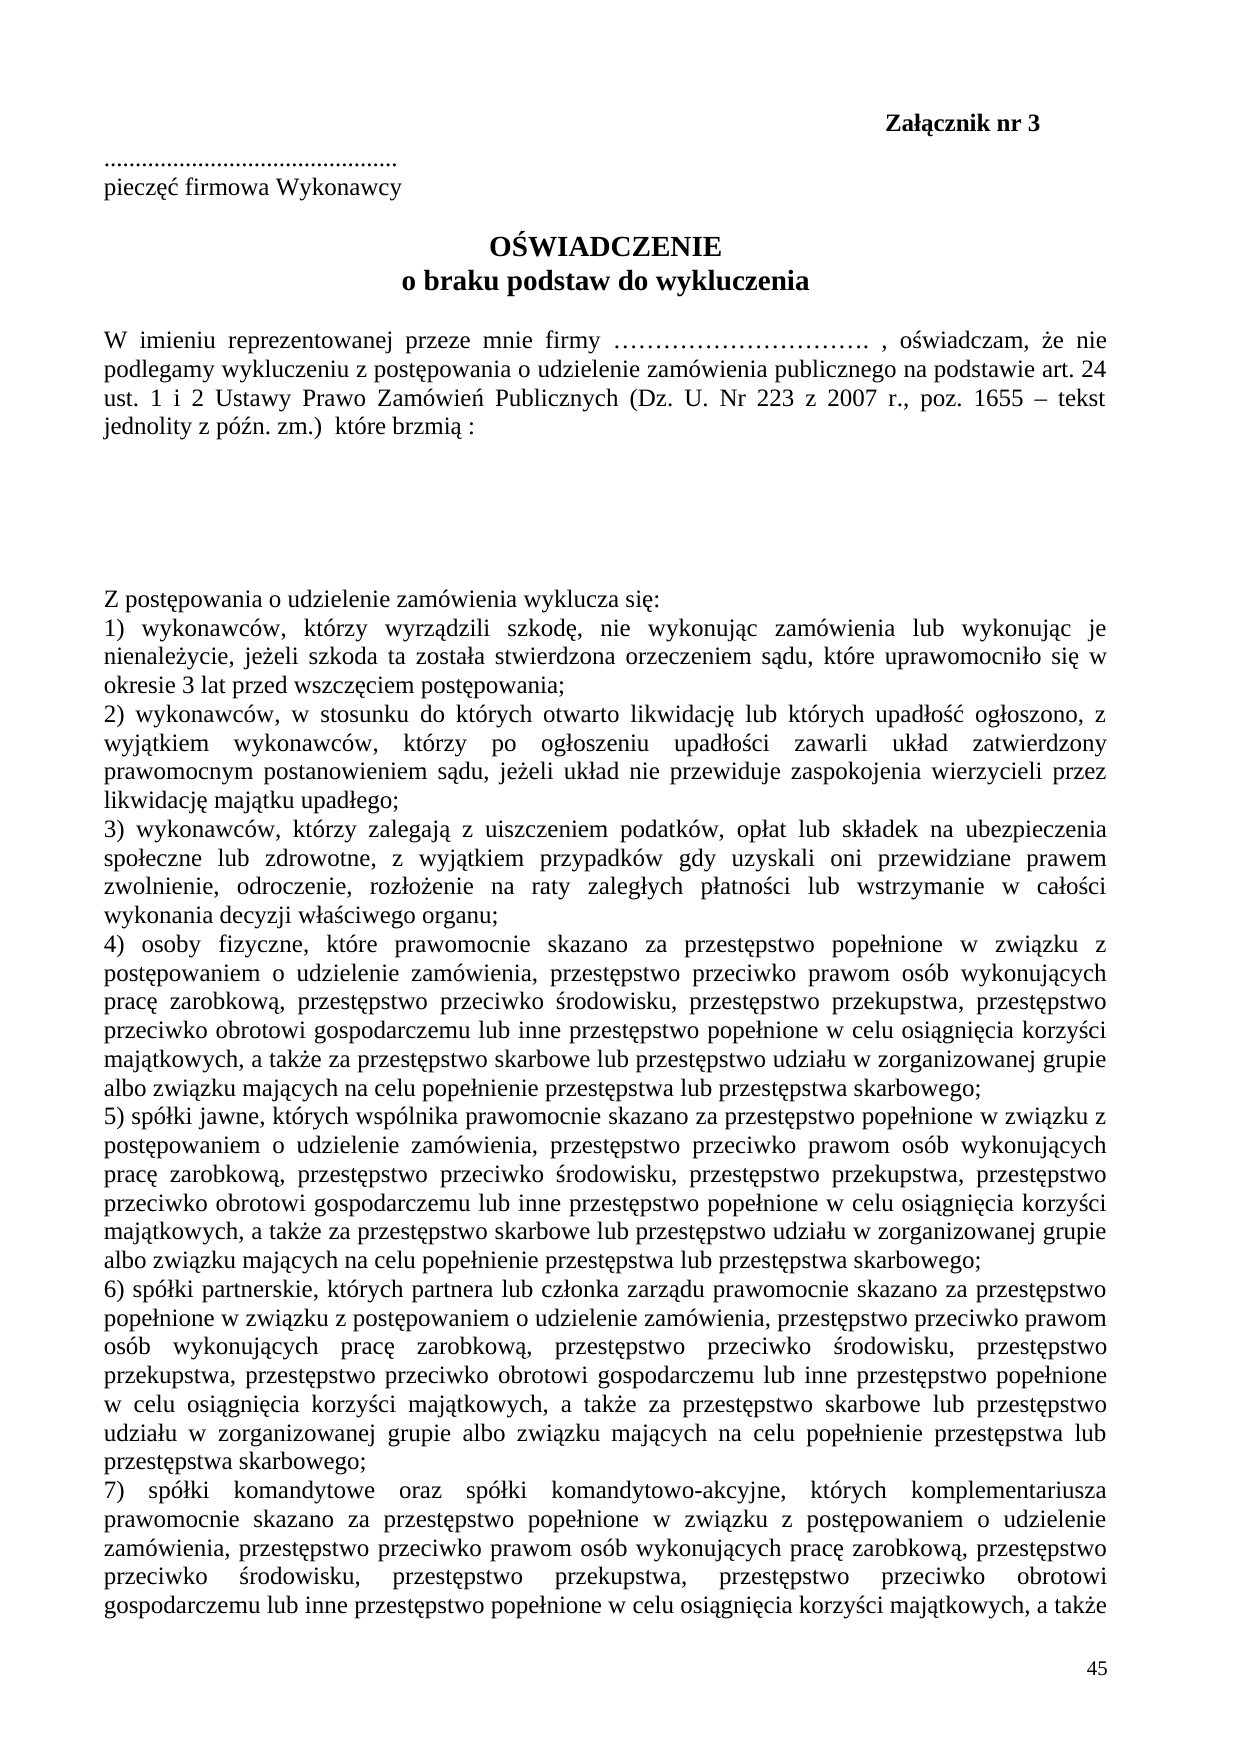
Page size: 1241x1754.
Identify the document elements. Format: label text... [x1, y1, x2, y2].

text 1) wykonawców, którzy wyrządzili szkodę, nie wykonując zamówienia lub wykonując je nienależycie, jeżeli szkoda ta została stwierdzona orzeczeniem sądu, które uprawomocniło się w okresie 3 lat przed wszczęciem postępowania; [103, 613, 1108, 699]
text OŚWIADCZENIE [103, 229, 1108, 263]
text ............................................... [103, 143, 1108, 172]
subtitle Załącznik nr 3 [841, 108, 1108, 137]
text 3) wykonawców, którzy zalegają z uiszczeniem podatków, opłat lub składek na ubezpieczenia społeczne lub zdrowotne, z wyjątkiem przypadków gdy uzyskali oni przewidziane prawem zwolnienie, odroczenie, rozłożenie na raty zaległych płatności lub wstrzymanie w całości wykonania decyzji właściwego organu; [103, 814, 1108, 929]
text o braku podstaw do wykluczenia [103, 263, 1108, 296]
text 7) spółki komandytowe oraz spółki komandytowo-akcyjne, których komplementariusza prawomocnie skazano za przestępstwo popełnione w związku z postępowaniem o udzielenie zamówienia, przestępstwo przeciwko prawom osób wykonujących pracę zarobkową, przestępstwo przeciwko środowisku, przestępstwo przekupstwa, przestępstwo przeciwko obrotowi gospodarczemu lub inne przestępstwo popełnione w celu osiągnięcia korzyści majątkowych, a także [103, 1475, 1108, 1619]
text 6) spółki partnerskie, których partnera lub członka zarządu prawomocnie skazano za przestępstwo popełnione w związku z postępowaniem o udzielenie zamówienia, przestępstwo przeciwko prawom osób wykonujących pracę zarobkową, przestępstwo przeciwko środowisku, przestępstwo przekupstwa, przestępstwo przeciwko obrotowi gospodarczemu lub inne przestępstwo popełnione w celu osiągnięcia korzyści majątkowych, a także za przestępstwo skarbowe lub przestępstwo udziału w zorganizowanej grupie albo związku mających na celu popełnienie przestępstwa lub przestępstwa skarbowego; [103, 1274, 1108, 1475]
text 2) wykonawców, w stosunku do których otwarto likwidację lub których upadłość ogłoszono, z wyjątkiem wykonawców, którzy po ogłoszeniu upadłości zawarli układ zatwierdzony prawomocnym postanowieniem sądu, jeżeli układ nie przewiduje zaspokojenia wierzycieli przez likwidację majątku upadłego; [103, 699, 1108, 814]
text pieczęć firmowa Wykonawcy [103, 172, 1108, 201]
text W imieniu reprezentowanej przeze mnie firmy …………………………. , oświadczam, że nie podlegamy wykluczeniu z postępowania o udzielenie zamówienia publicznego na podstawie art. 24 ust. 1 i 2 Ustawy Prawo Zamówień Publicznych (Dz. U. Nr 223 z 2007 r., poz. 1655 – tekst jednolity z późn. zm.) które brzmią : [103, 325, 1108, 440]
text 4) osoby fizyczne, które prawomocnie skazano za przestępstwo popełnione w związku z postępowaniem o udzielenie zamówienia, przestępstwo przeciwko prawom osób wykonujących pracę zarobkową, przestępstwo przeciwko środowisku, przestępstwo przekupstwa, przestępstwo przeciwko obrotowi gospodarczemu lub inne przestępstwo popełnione w celu osiągnięcia korzyści majątkowych, a także za przestępstwo skarbowe lub przestępstwo udziału w zorganizowanej grupie albo związku mających na celu popełnienie przestępstwa lub przestępstwa skarbowego; [103, 929, 1108, 1101]
text Z postępowania o udzielenie zamówienia wyklucza się: [103, 584, 1108, 613]
text 5) spółki jawne, których wspólnika prawomocnie skazano za przestępstwo popełnione w związku z postępowaniem o udzielenie zamówienia, przestępstwo przeciwko prawom osób wykonujących pracę zarobkową, przestępstwo przeciwko środowisku, przestępstwo przekupstwa, przestępstwo przeciwko obrotowi gospodarczemu lub inne przestępstwo popełnione w celu osiągnięcia korzyści majątkowych, a także za przestępstwo skarbowe lub przestępstwo udziału w zorganizowanej grupie albo związku mających na celu popełnienie przestępstwa lub przestępstwa skarbowego; [103, 1101, 1108, 1274]
